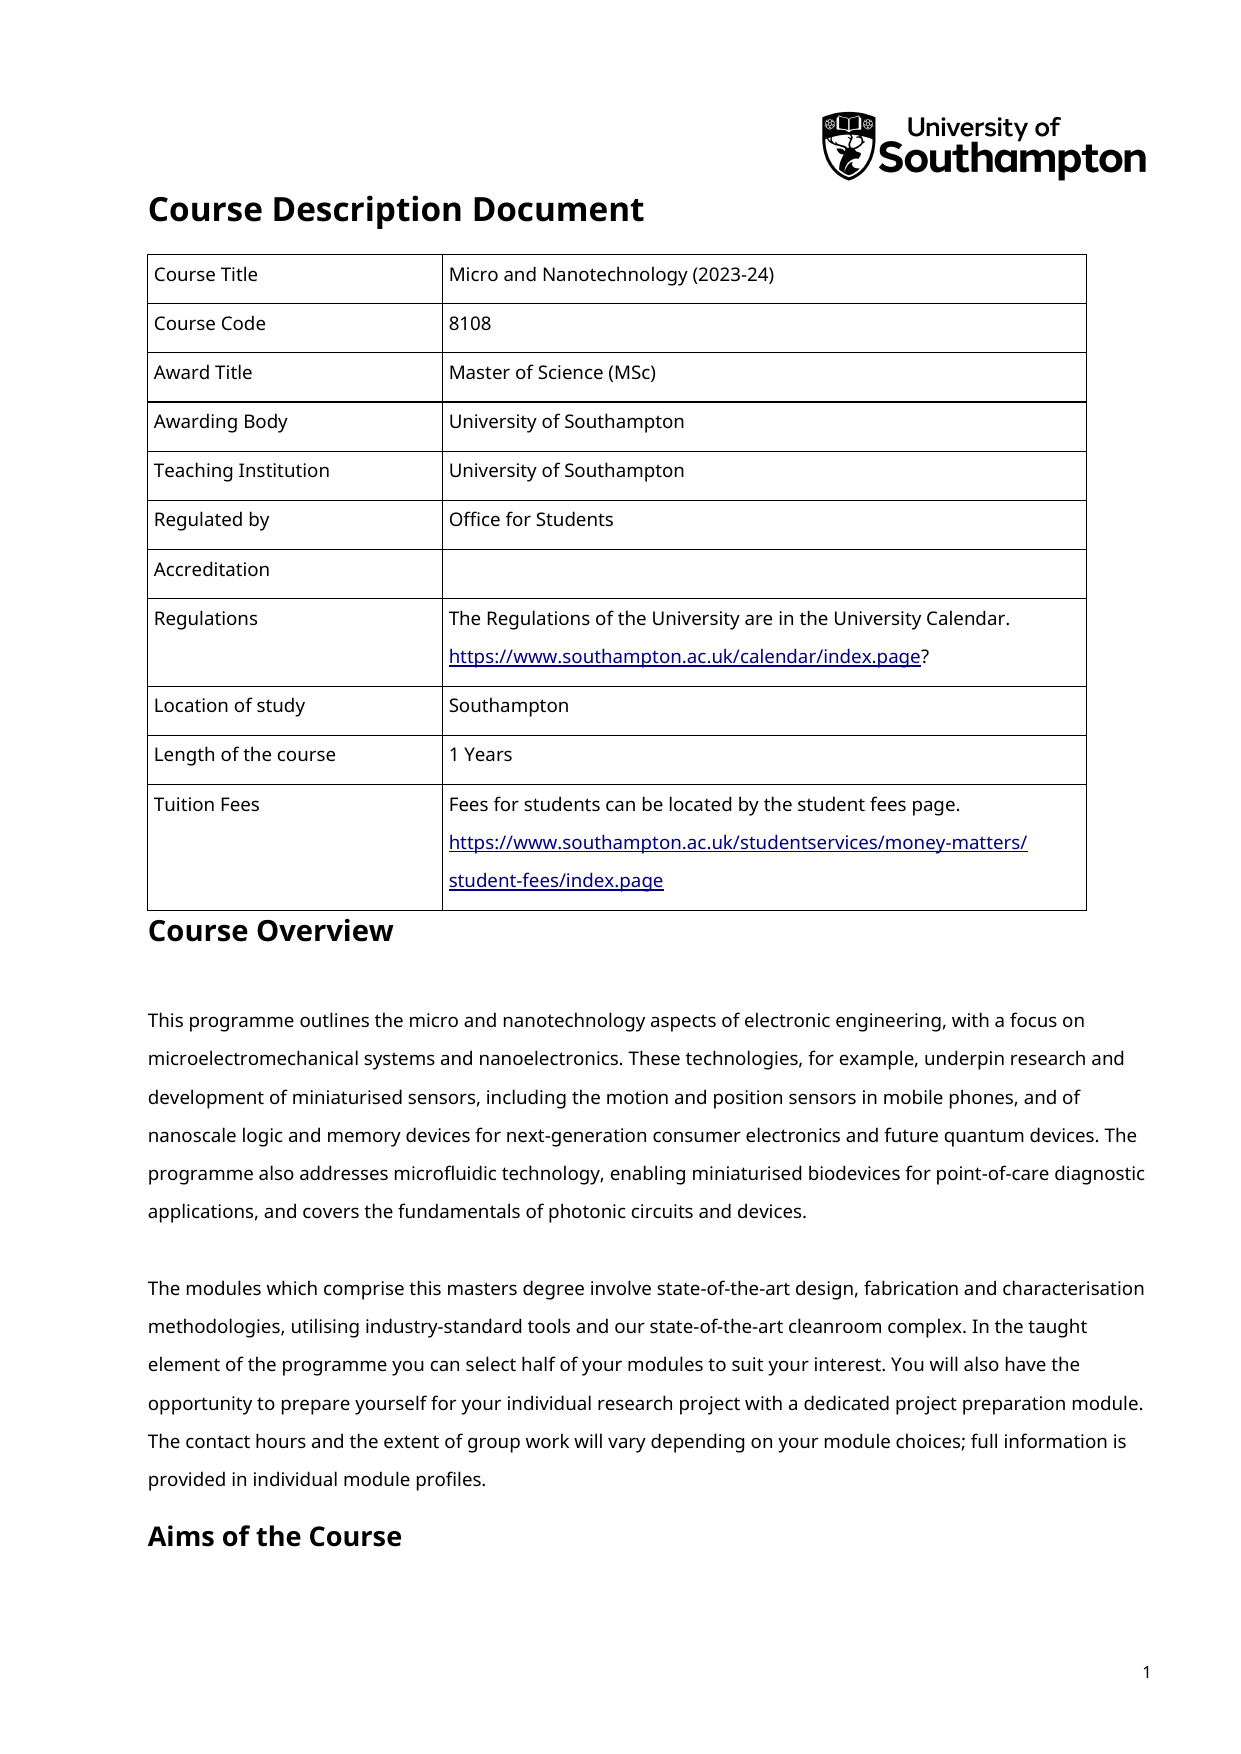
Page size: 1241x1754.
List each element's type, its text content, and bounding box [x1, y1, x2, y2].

text This programme outlines the micro and nanotechnology aspects of electronic engineering, with a focus on microelectromechanical systems and nanoelectronics. These technologies, for example, underpin research and development of miniaturised sensors, including the motion and position sensors in mobile phones, and of nanoscale logic and memory devices for next-generation consumer electronics and future quantum devices. The programme also addresses microfluidic technology, enabling miniaturised biodevices for point-of-care diagnostic applications, and covers the fundamentals of photonic circuits and devices. The modules which comprise this masters degree involve state-of-the-art design, fabrication and characterisation methodologies, utilising industry-standard tools and our state-of-the-art cleanroom complex. In the taught element of the programme you can select half of your modules to suit your interest. You will also have the opportunity to prepare yourself for your individual research project with a dedicated project preparation module. The contact hours and the extent of group work will vary depending on your module choices; full information is provided in individual module profiles. [148, 1007, 1152, 1492]
table_cell 1 Years [443, 736, 1086, 784]
table_cell Master of Science (MSc) [443, 353, 1086, 401]
table_cell University of Southampton [443, 403, 1086, 451]
table_cell Teaching Institution [148, 452, 442, 500]
table_cell Length of the course [148, 736, 442, 784]
table_cell The Regulations of the University are in the University Calendar. https://www.southampton.ac.uk/calendar/index.page? [443, 599, 1086, 686]
table_header Course Title [148, 255, 442, 303]
subtitle Course Overview [148, 911, 1152, 950]
table_cell Tuition Fees [148, 785, 442, 909]
table_cell Regulated by [148, 501, 442, 549]
table_cell Office for Students [443, 501, 1086, 549]
table_cell University of Southampton [443, 452, 1086, 500]
table_cell Accreditation [148, 550, 442, 598]
table_header Micro and Nanotechnology (2023-24) [443, 255, 1086, 303]
subtitle Course Description Document [148, 186, 1152, 231]
table_cell Course Code [148, 304, 442, 352]
table_cell Awarding Body [148, 403, 442, 451]
subtitle Aims of the Course [148, 1517, 1152, 1554]
table_cell Award Title [148, 353, 442, 401]
table_cell Regulations [148, 599, 442, 686]
table_cell Fees for students can be located by the student fees page. https://www.southampton.ac.uk/studentservices/money-matters/student-fees/index.page [443, 785, 1086, 909]
table_cell [443, 550, 1086, 598]
table_cell Southampton [443, 687, 1086, 735]
table_cell 8108 [443, 304, 1086, 352]
table_cell Location of study [148, 687, 442, 735]
